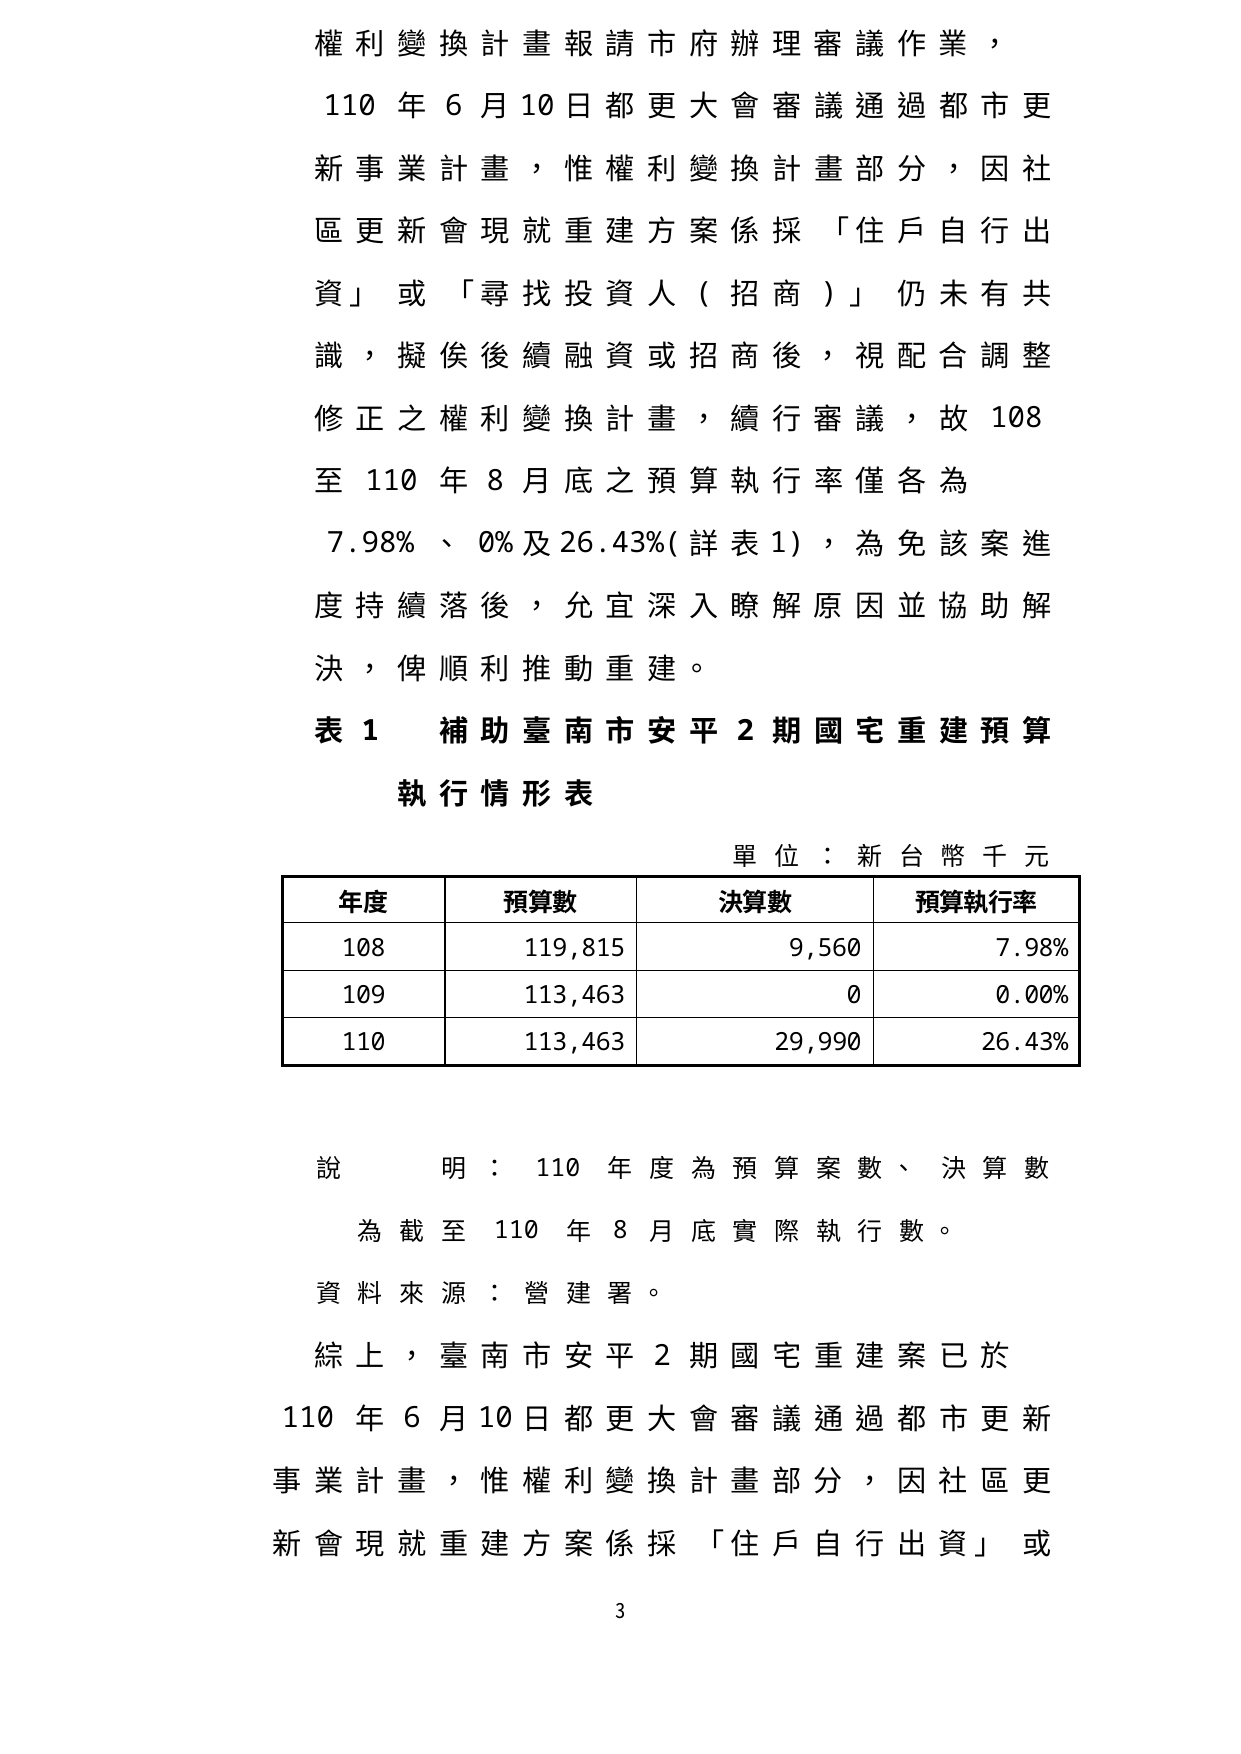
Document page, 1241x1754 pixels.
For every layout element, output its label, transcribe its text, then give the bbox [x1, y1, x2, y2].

text 綜上，臺南市安平2期國宅重建案已於110年6月10日都更大會審議通過都市更新事業計畫，惟權利變換計畫部分，因社區更新會現就重建方案係採「住戶自行出資」或「尋找投資人(招商)」仍未有共識，允宜深入瞭解原因並協助解決，俾順利推動重建。 [242, 1312, 1058, 1562]
text 資料來源：營建署。 [271, 1250, 1058, 1312]
table_cell 113,463 [446, 1018, 636, 1064]
table_header 年度 [284, 878, 444, 922]
table_cell 113,463 [446, 971, 636, 1017]
text 說 明：110年度為預算案數、決算數為截至110年8月底實際執行數。 [271, 1125, 1058, 1250]
table_cell 7.98% [874, 923, 1078, 969]
table_header 預算數 [446, 878, 636, 922]
table_cell 109 [284, 971, 444, 1017]
table_cell 0 [637, 971, 873, 1017]
table_cell 108 [284, 923, 444, 969]
text 權利變換計畫報請市府辦理審議作業，110年6月10日都更大會審議通過都市更新事業計畫，惟權利變換計畫部分，因社區更新會現就重建方案係採「住戶自行出資」或「尋找投資人(招商)」仍未有共識，擬俟後續融資或招商後，視配合調整修正之權利變換計畫，續行審議，故108至110年8月底之預算執行率僅各為7.98%、0%及26.43%(詳表1)，為免該案進度持續落後，允宜深入瞭解原因並協助解決，俾順利推動重建。 [271, 0, 1058, 687]
table_cell 9,560 [637, 923, 873, 969]
table_cell 110 [284, 1018, 444, 1064]
text 單位：新台幣千元 [271, 812, 1058, 875]
table_header 預算執行率 [874, 878, 1078, 922]
table_cell 119,815 [446, 923, 636, 969]
table_cell 0.00% [874, 971, 1078, 1017]
table_cell 29,990 [637, 1018, 873, 1064]
table_header 決算數 [637, 878, 873, 922]
table_cell 26.43% [874, 1018, 1078, 1064]
text 表1 補助臺南市安平2期國宅重建預算執行情形表 [271, 687, 1058, 812]
